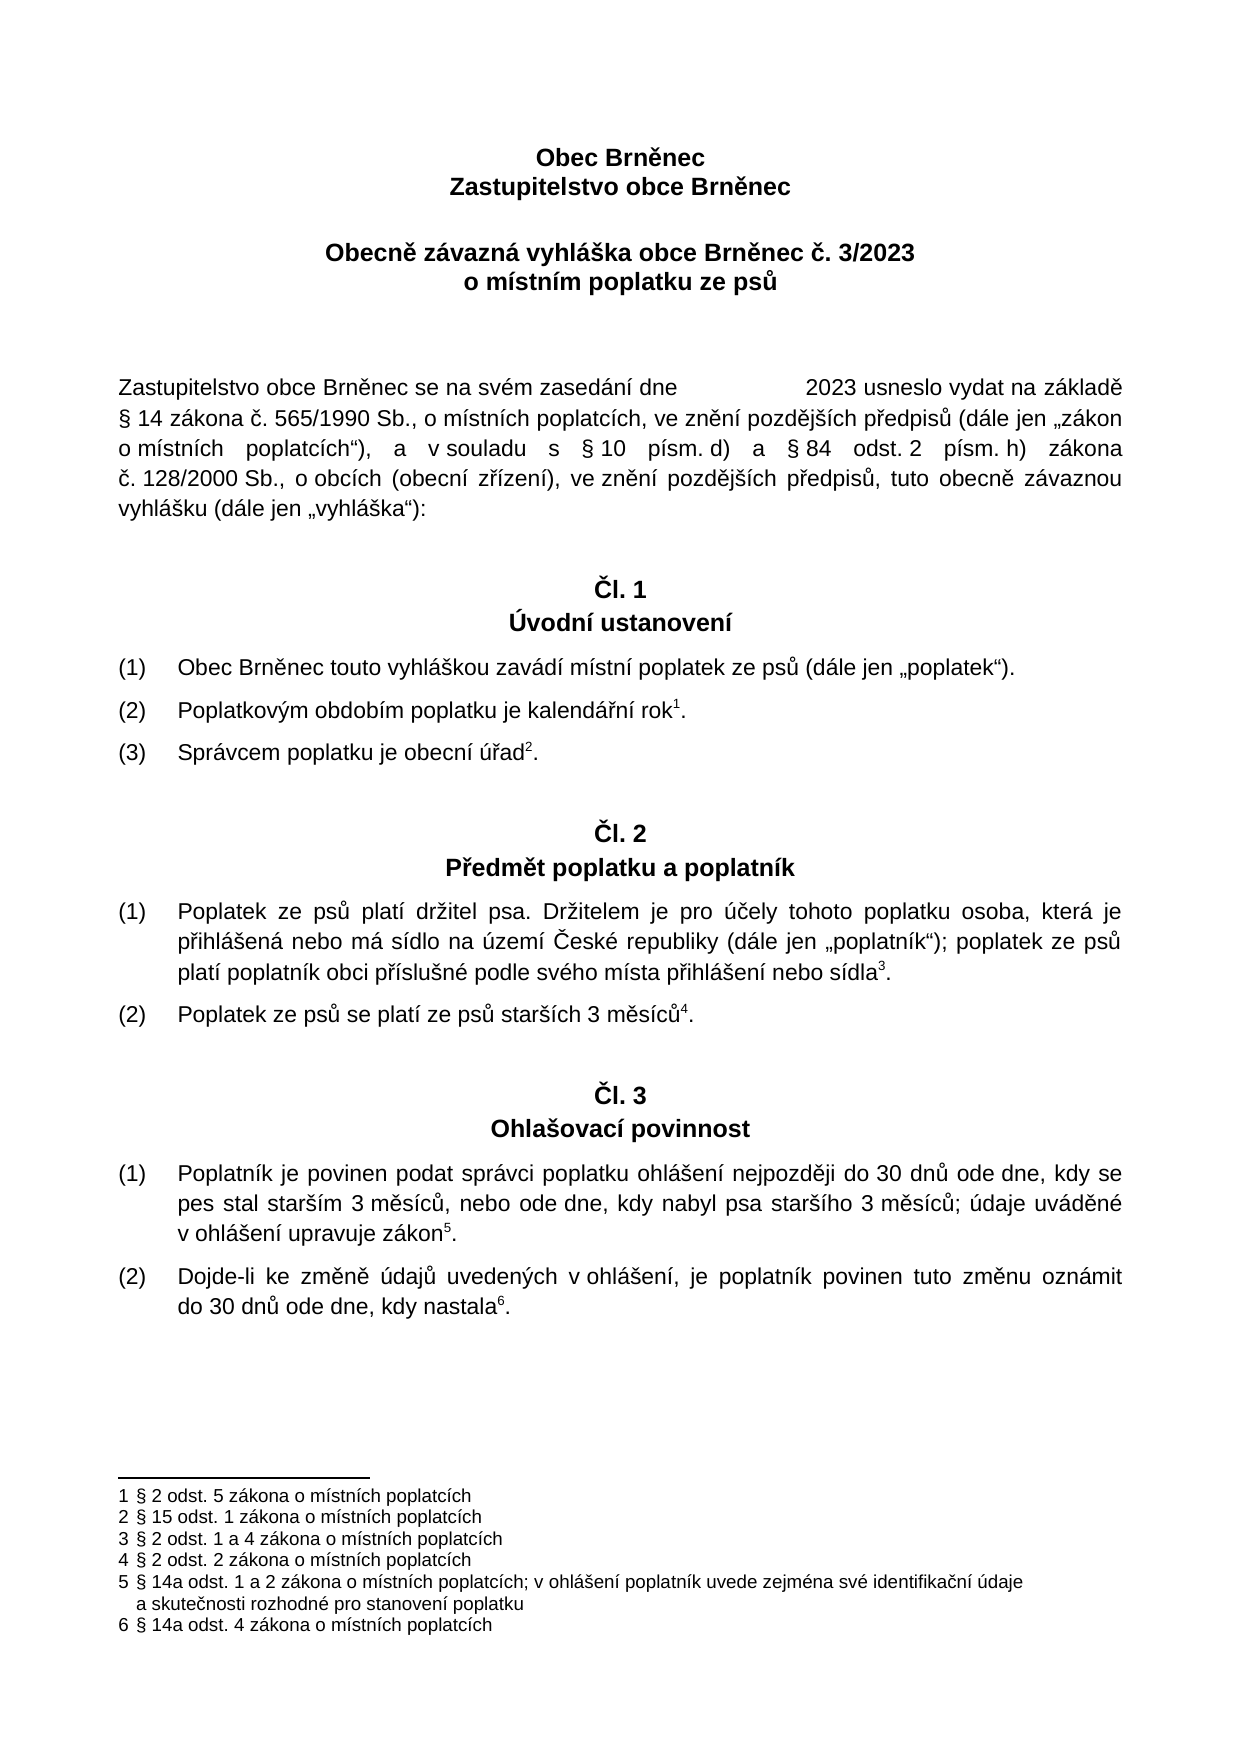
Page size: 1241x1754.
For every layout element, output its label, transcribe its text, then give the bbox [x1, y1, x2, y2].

list Správcem poplatku je obecní úřad. [118, 739, 1122, 766]
list § 2 odst. 2 zákona o místních poplatcích [118, 1549, 1122, 1571]
list Poplatek ze psů platí držitel psa. Držitelem je pro účely tohoto poplatku osoba, která je přihlášená nebo má sídlo na území České republiky (dále jen „poplatník“); poplatek ze psů platí poplatník obci příslušné podle svého místa přihlášení nebo sídla. [118, 898, 1122, 985]
subtitle Čl. 1 Úvodní ustanovení [118, 575, 1122, 637]
list Poplatek ze psů se platí ze psů starších 3 měsíců. [118, 1001, 1122, 1027]
text Zastupitelstvo obce Brněnec se na svém zasedání dne 2023 usneslo vydat na základě § 14 zákona č. 565/1990 Sb., o místních poplatcích, ve znění pozdějších předpisů (dále jen „zákon o místních poplatcích“), a v souladu s § 10 písm. d) a § 84 odst. 2 písm. h) zákona č. 128/2000 Sb., o obcích (obecní zřízení), ve znění pozdějších předpisů, tuto obecně závaznou vyhlášku (dále jen „vyhláška“): [118, 374, 1122, 521]
list Dojde-li ke změně údajů uvedených v ohlášení, je poplatník povinen tuto změnu oznámit do 30 dnů ode dne, kdy nastala. [118, 1263, 1122, 1319]
list § 2 odst. 1 a 4 zákona o místních poplatcích [118, 1528, 1122, 1549]
list § 14a odst. 1 a 2 zákona o místních poplatcích; v ohlášení poplatník uvede zejména své identifikační údaje a skutečnosti rozhodné pro stanovení poplatku [118, 1571, 1122, 1614]
subtitle Čl. 2 Předmět poplatku a poplatník [118, 819, 1122, 881]
subtitle Obecně závazná vyhláška obce Brněnec č. 3/2023 o místním poplatku ze psů [118, 238, 1122, 295]
list § 15 odst. 1 zákona o místních poplatcích [118, 1506, 1122, 1528]
title Obec Brněnec Zastupitelstvo obce Brněnec [118, 143, 1122, 201]
list Poplatkovým obdobím poplatku je kalendářní rok. [118, 697, 1122, 723]
list Obec Brněnec touto vyhláškou zavádí místní poplatek ze psů (dále jen „poplatek“). [118, 654, 1122, 680]
list § 14a odst. 4 zákona o místních poplatcích [118, 1614, 1122, 1635]
subtitle Čl. 3 Ohlašovací povinnost [118, 1081, 1122, 1143]
list Poplatník je povinen podat správci poplatku ohlášení nejpozději do 30 dnů ode dne, kdy se pes stal starším 3 měsíců, nebo ode dne, kdy nabyl psa staršího 3 měsíců; údaje uváděné v ohlášení upravuje zákon. [118, 1160, 1122, 1247]
list § 2 odst. 5 zákona o místních poplatcích [118, 1484, 1122, 1506]
